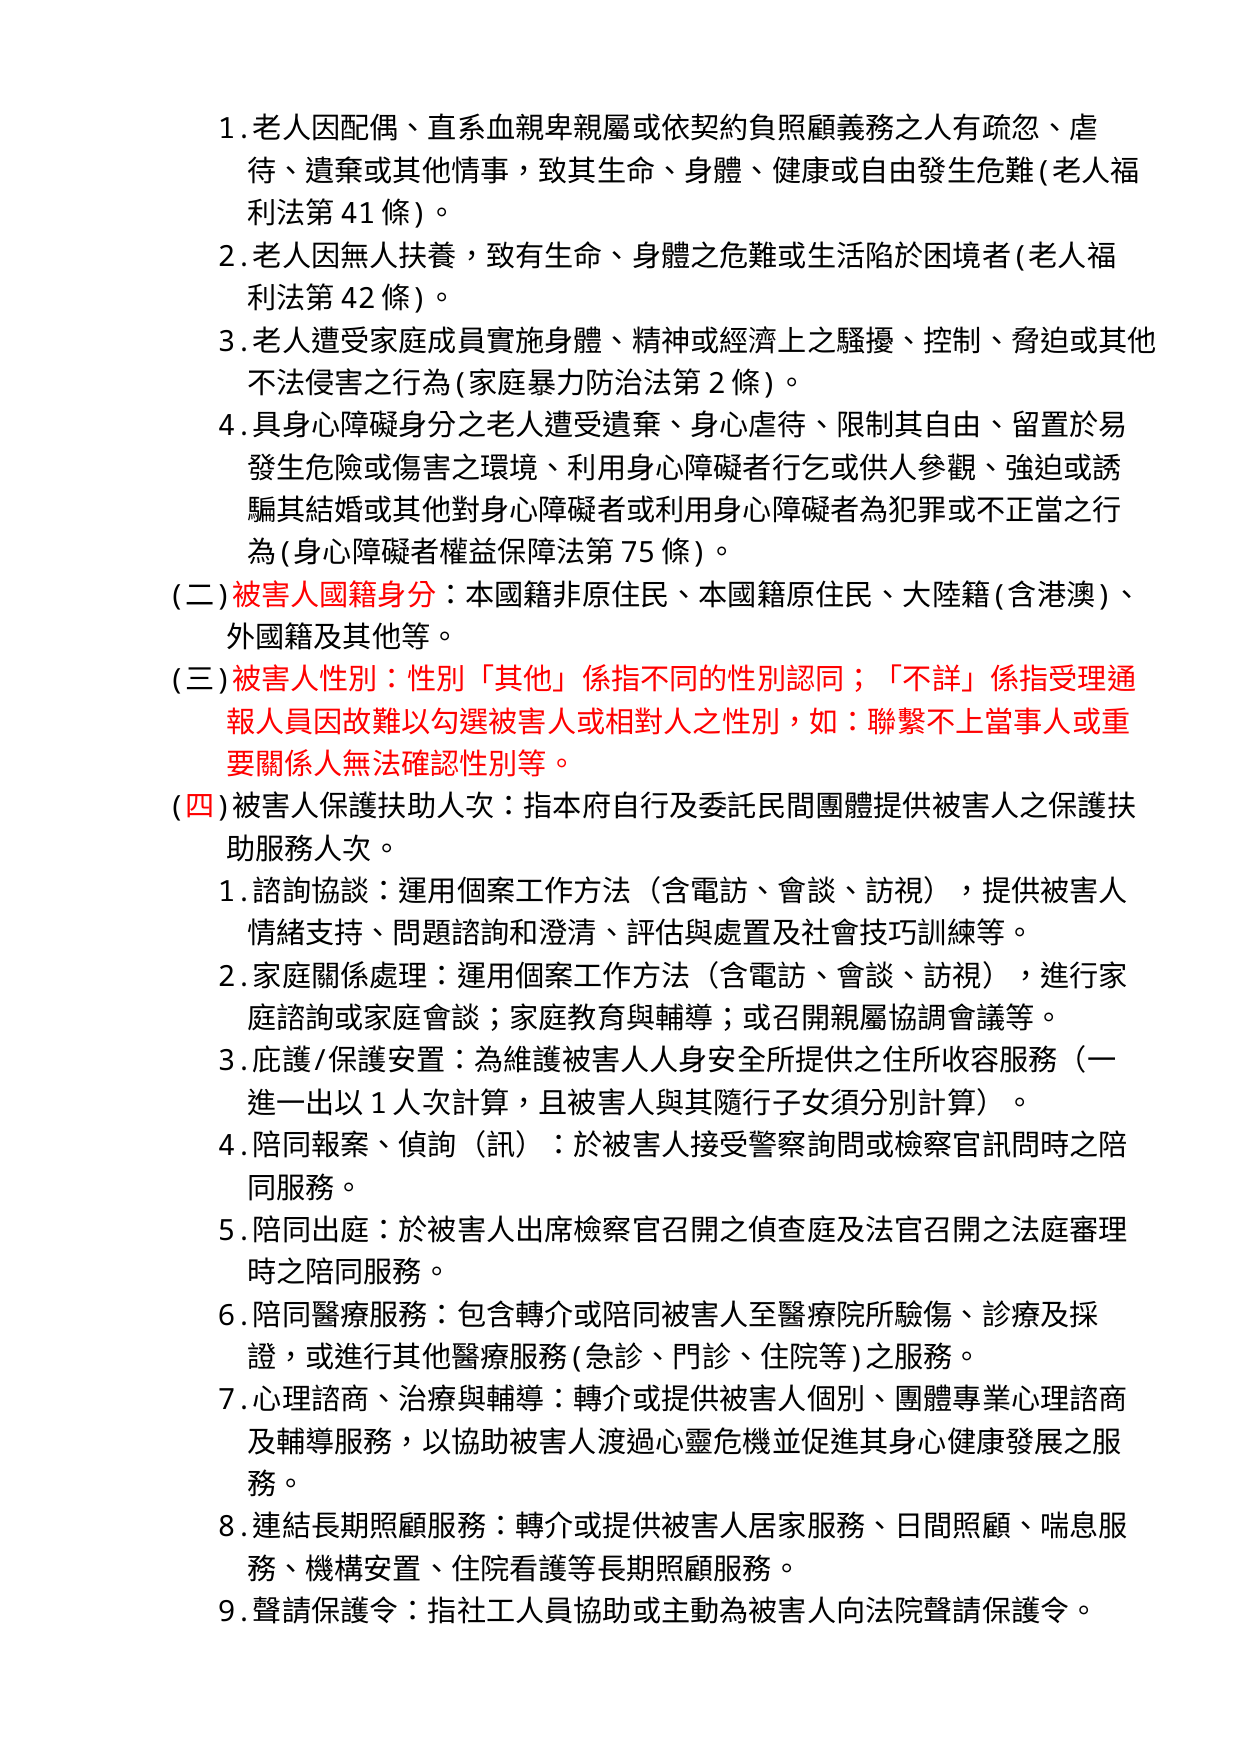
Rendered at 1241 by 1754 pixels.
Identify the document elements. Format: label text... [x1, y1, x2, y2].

table_header 統計資料背景說明 資料種類：社會保護統計 資料項目：桃園市老人保護扶助人次 一、發布及編製機關單位 ＊發布機關、單位：桃園市政府社會局會計室 ＊編製單位：桃園市政府老人福利科 ＊聯絡電話：(03)3322101#6444 ＊傳真：(03)3348721 ＊電子信箱：10025558@mail.tycg.gov.tw 二、發布形式 ＊口頭： ( )記者會或說明會 ＊書面： ( )新聞稿 ( )報表 ( )書刊，刊名： ＊電子媒體： ( )線上書刊及資料庫， 網址： ( )磁片 ( )光碟片 (√)其他 Open Document File (odf)、Portable Document Format (pdf) 或Excel檔案。 三、資料範圍、週期及時效 ＊統計地區範圍及對象：凡本府辦理老人福利法第41條、42條、老人遭受身心障礙者權益保障法第75條、或老人遭受家庭暴力防治法之業務項目（含二線輔導、家庭暴力事件服務處），均為統計範圍及對象。 ＊統計標準時間：上半年以1至6月、下半年以7至12月之事實為準。 ＊統計項目定義： (一)老人保護案件： 1.老人因配偶、直系血親卑親屬或依契約負照顧義務之人有疏忽、虐待、遺棄或其他情事，致其生命、身體、健康或自由發生危難(老人福利法第41條)。 2.老人因無人扶養，致有生命、身體之危難或生活陷於困境者(老人福利法第42條)。 3.老人遭受家庭成員實施身體、精神或經濟上之騷擾、控制、脅迫或其他不法侵害之行為(家庭暴力防治法第2條)。 4.具身心障礙身分之老人遭受遺棄、身心虐待、限制其自由、留置於易 發生危險或傷害之環境、利用身心障礙者行乞或供人參觀、強迫或誘騙其結婚或其他對身心障礙者或利用身心障礙者為犯罪或不正當之行為(身心障礙者權益保障法第75條)。 (二)被害人國籍身分：本國籍非原住民、本國籍原住民、大陸籍(含港澳)、外國籍及其他等。 (三)被害人性別：性別「其他」係指不同的性別認同；「不詳」係指受理通報人員因故難以勾選被害人或相對人之性別，如：聯繫不上當事人或重要關係人無法確認性別等。 (四)被害人保護扶助人次：指本府自行及委託民間團體提供被害人之保護扶助服務人次。 1.諮詢協談：運用個案工作方法（含電訪、會談、訪視），提供被害人情緒支持、問題諮詢和澄清、評估與處置及社會技巧訓練等。 2.家庭關係處理：運用個案工作方法（含電訪、會談、訪視），進行家庭諮詢或家庭會談；家庭教育與輔導；或召開親屬協調會議等。 3.庇護/保護安置：為維護被害人人身安全所提供之住所收容服務（一進一出以1人次計算，且被害人與其隨行子女須分別計算）。 4.陪同報案、偵詢（訊）：於被害人接受警察詢問或檢察官訊問時之陪同服務。 5.陪同出庭：於被害人出席檢察官召開之偵查庭及法官召開之法庭審理 時之陪同服務。 6.陪同醫療服務：包含轉介或陪同被害人至醫療院所驗傷、診療及採證，或進行其他醫療服務(急診、門診、住院等)之服務。 7.心理諮商、治療與輔導：轉介或提供被害人個別、團體專業心理諮商 及輔導服務，以協助被害人渡過心靈危機並促進其身心健康發展之服務。 8.連結長期照顧服務：轉介或提供被害人居家服務、日間照顧、喘息服 務、機構安置、住院看護等長期照顧服務。 9.聲請保護令：指社工人員協助或主動為被害人向法院聲請保護令。 10.經濟扶助：指提供案家緊急生活扶助、生活扶助、急難救助、租金補助、醫療補助、律師費用補助、訴訟費用補助、子女生活津貼/補助、子女教育補助、兒童托育費用/津貼、民間慈善團體資助、其他補助，但不包括庇護安置補助、心理治療、諮商與輔導費用補助，同一扶助類別多次申請核撥者以1服務人次計算。 11.法律扶助：轉介律師或專業法律諮詢人員提供被害人法律諮詢、訴訟等相關服務。 12.其他扶助：前揭各項以外之被害人保護扶助服務。 ＊統計單位：人次。 ＊統計分類：橫項依「國籍別」及「性別」分；縱項依「被害人保護扶助項目」分。 ＊發布週期(指資料編製或產生之頻率，如月、季、年等)：半年。 ＊時效(指統計標準時間至資料發布時間之間隔時間)：2個月又5日。 ＊資料變革：無。 四、公開資料發布訊息 ＊預告發布日期(含預告方式及週期)：每半年終了後2個月又5日(遇假日順延)以報表、網際網路發布。 ＊同步發送單位(說明資料發布時同步發送之單位或可同步查得該資料之網址)：衛生福利部統計處、桃園市政府主計處。 五、資料品質 ＊統計指標編製方法與資料來源說明：依據本府社會局或家庭暴力及性侵害防治中心所報被害人保護扶助人次資料彙編。 ＊統計資料交叉查核及確保資料合理性之機制(說明各項資料之相互關係及不同資料來源之相關統計差異性)： (一)各國藉別男女之總和=總計。 (二)各老人保護類型之男女總和=總計之男女總和。 六、須注意及預定改變之事項(說明預定修正之資料、定義、統計方法等及其修正原因)：無。 七、其他事項：無。 [98, 105, 1155, 1630]
